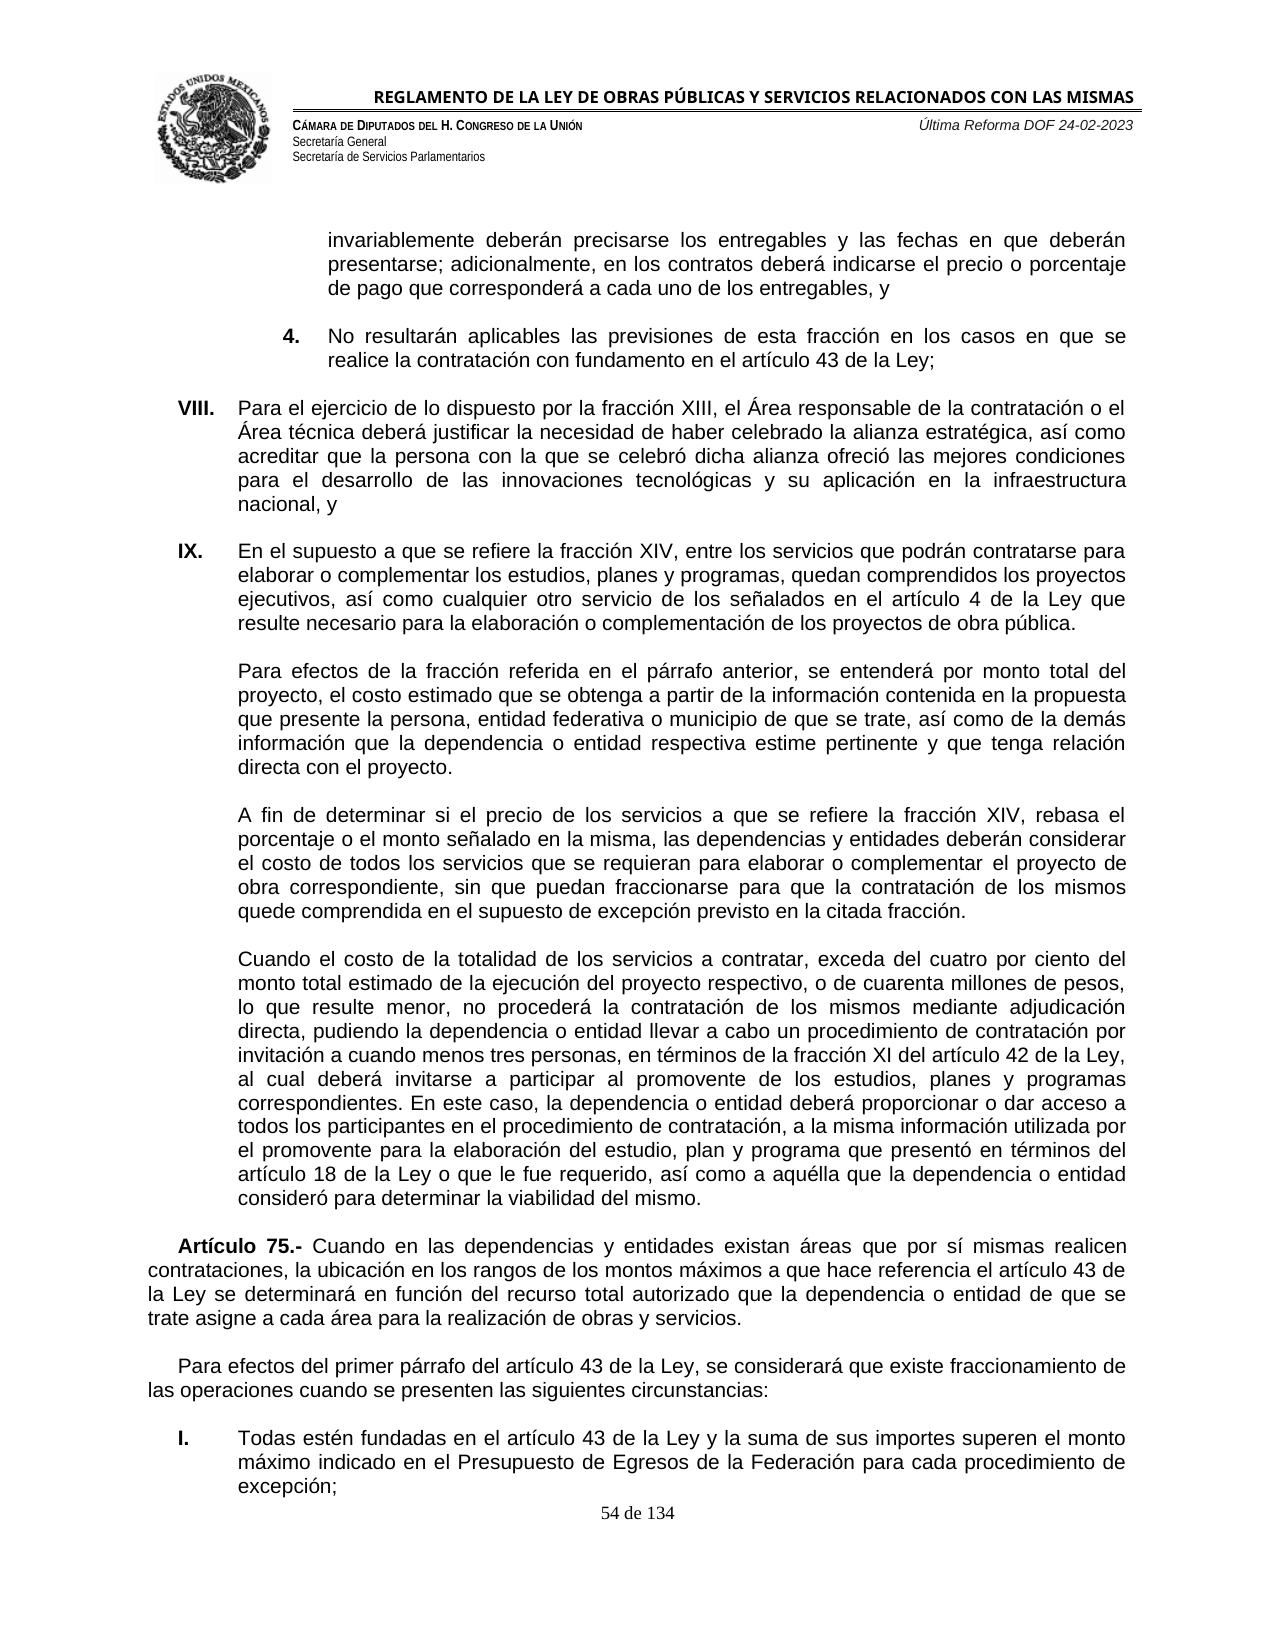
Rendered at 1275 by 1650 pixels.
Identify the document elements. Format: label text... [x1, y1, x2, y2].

text Cuando el costo de la totalidad de los servicios a contratar, exceda del cuatro por ciento del monto total estimado de la ejecución del proyecto respectivo, o de cuarenta millones de pesos, lo que resulte menor, no procederá la contratación de los mismos mediante adjudicación directa, pudiendo la dependencia o entidad llevar a cabo un procedimiento de contratación por invitación a cuando menos tres personas, en términos de la fracción XI del artículo 42 de la Ley, al cual deberá invitarse a participar al promovente de los estudios, planes y programas correspondientes. En este caso, la dependencia o entidad deberá proporcionar o dar acceso a todos los participantes en el procedimiento de contratación, a la misma información utilizada por el promovente para la elaboración del estudio, plan y programa que presentó en términos del artículo 18 de la Ley o que le fue requerido, así como a aquélla que la dependencia o entidad consideró para determinar la viabilidad del mismo. [178, 947, 1127, 1210]
text I. Todas estén fundadas en el artículo 43 de la Ley y la suma de sus importes superen el monto máximo indicado en el Presupuesto de Egresos de la Federación para cada procedimiento de excepción; [178, 1426, 1127, 1498]
text VIII. Para el ejercicio de lo dispuesto por la fracción XIII, el Área responsable de la contratación o el Área técnica deberá justificar la necesidad de haber celebrado la alianza estratégica, así como acreditar que la persona con la que se celebró dicha alianza ofreció las mejores condiciones para el desarrollo de las innovaciones tecnológicas y su aplicación en la infraestructura nacional, y [178, 396, 1127, 515]
text Para efectos del primer párrafo del artículo 43 de la Ley, se considerará que existe fraccionamiento de las operaciones cuando se presenten las siguientes circunstancias: [148, 1354, 1127, 1402]
text Para efectos de la fracción referida en el párrafo anterior, se entenderá por monto total del proyecto, el costo estimado que se obtenga a partir de la información contenida en la propuesta que presente la persona, entidad federativa o municipio de que se trate, así como de la demás información que la dependencia o entidad respectiva estime pertinente y que tenga relación directa con el proyecto. [178, 659, 1127, 779]
text 4. No resultarán aplicables las previsiones de esta fracción en los casos en que se realice la contratación con fundamento en el artículo 43 de la Ley; [283, 324, 1127, 372]
text IX. En el supuesto a que se refiere la fracción XIV, entre los servicios que podrán contratarse para elaborar o complementar los estudios, planes y programas, quedan comprendidos los proyectos ejecutivos, así como cualquier otro servicio de los señalados en el artículo 4 de la Ley que resulte necesario para la elaboración o complementación de los proyectos de obra pública. [178, 539, 1127, 635]
text invariablemente deberán precisarse los entregables y las fechas en que deberán presentarse; adicionalmente, en los contratos deberá indicarse el precio o porcentaje de pago que corresponderá a cada uno de los entregables, y [283, 228, 1127, 300]
text Artículo 75.- Cuando en las dependencias y entidades existan áreas que por sí mismas realicen contrataciones, la ubicación en los rangos de los montos máximos a que hace referencia el artículo 43 de la Ley se determinará en función del recurso total autorizado que la dependencia o entidad de que se trate asigne a cada área para la realización de obras y servicios. [148, 1234, 1127, 1330]
text A fin de determinar si el precio de los servicios a que se refiere la fracción XIV, rebasa el porcentaje o el monto señalado en la misma, las dependencias y entidades deberán considerar el costo de todos los servicios que se requieran para elaborar o complementar el proyecto de obra correspondiente, sin que puedan fraccionarse para que la contratación de los mismos quede comprendida en el supuesto de excepción previsto en la citada fracción. [178, 803, 1127, 923]
